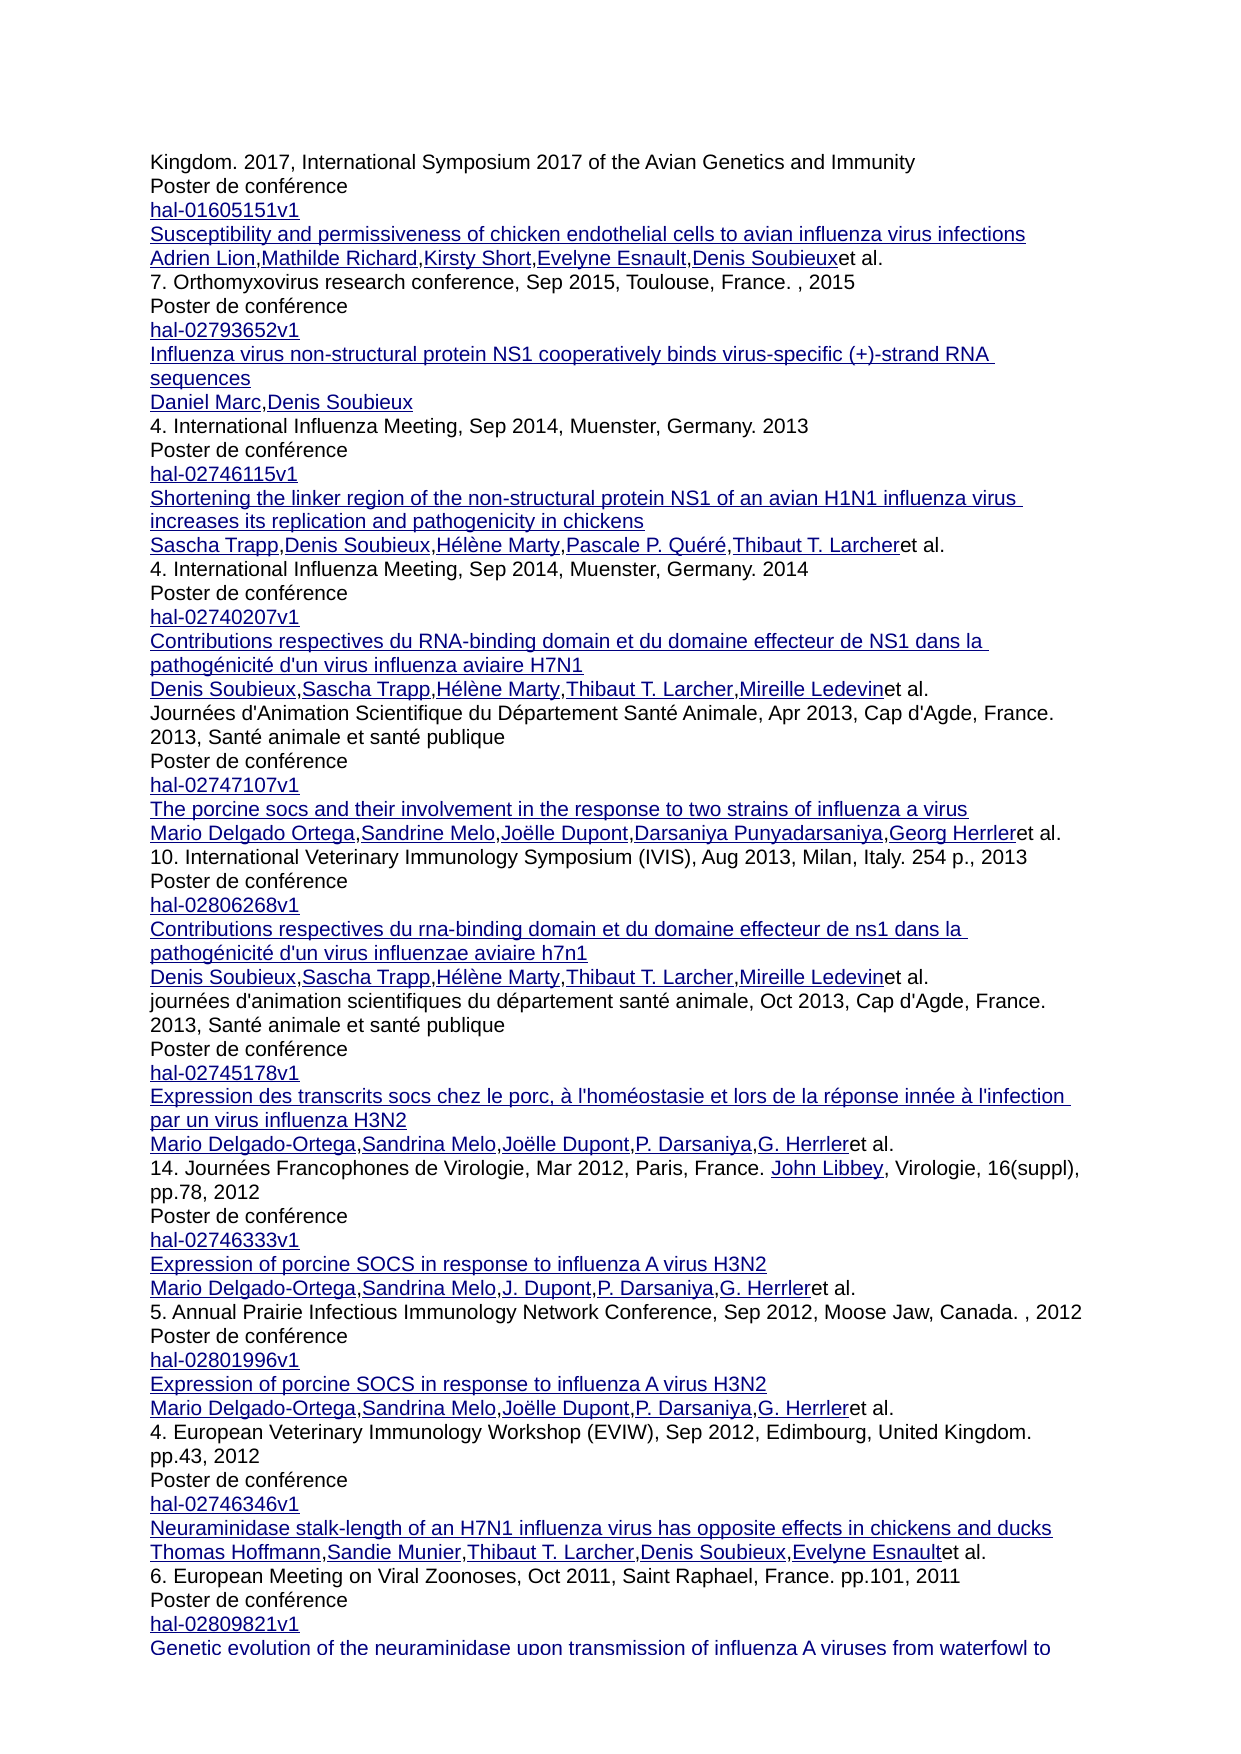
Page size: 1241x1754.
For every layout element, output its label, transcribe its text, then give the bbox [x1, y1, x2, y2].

table_cell Expression of porcine SOCS in response to influenza A virus H3N2 Mario Delgado-Ortega,Sandrina Melo,J. Dupont,P. Darsaniya,G. Herrleret al. 5. Annual Prairie Infectious Immunology Network Conference, Sep 2012, Moose Jaw, Canada. , 2012 Poster de conférence hal-02801996v1 [150, 1252, 1090, 1372]
table_cell Expression of porcine SOCS in response to influenza A virus H3N2 Mario Delgado-Ortega,Sandrina Melo,Joëlle Dupont,P. Darsaniya,G. Herrleret al. 4. European Veterinary Immunology Workshop (EVIW), Sep 2012, Edimbourg, United Kingdom. pp.43, 2012 Poster de conférence hal-02746346v1 [150, 1372, 1090, 1516]
table_cell Contributions respectives du rna-binding domain et du domaine effecteur de ns1 dans la pathogénicité d'un virus influenzae aviaire h7n1 Denis Soubieux,Sascha Trapp,Hélène Marty,Thibaut T. Larcher,Mireille Ledevinet al. journées d'animation scientifiques du département santé animale, Oct 2013, Cap d'Agde, France. 2013, Santé animale et santé publique Poster de conférence hal-02745178v1 [150, 917, 1090, 1084]
table_cell Shortening the linker region of the non-structural protein NS1 of an avian H1N1 influenza virus increases its replication and pathogenicity in chickens Sascha Trapp,Denis Soubieux,Hélène Marty,Pascale P. Quéré,Thibaut T. Larcheret al. 4. International Influenza Meeting, Sep 2014, Muenster, Germany. 2014 Poster de conférence hal-02740207v1 [150, 485, 1090, 629]
table_cell Contributions respectives du RNA-binding domain et du domaine effecteur de NS1 dans la pathogénicité d'un virus influenza aviaire H7N1 Denis Soubieux,Sascha Trapp,Hélène Marty,Thibaut T. Larcher,Mireille Ledevinet al. Journées d'Animation Scientifique du Département Santé Animale, Apr 2013, Cap d'Agde, France. 2013, Santé animale et santé publique Poster de conférence hal-02747107v1 [150, 629, 1090, 797]
table_cell Expression des transcrits socs chez le porc, à l'homéostasie et lors de la réponse innée à l'infection par un virus influenza H3N2 Mario Delgado-Ortega,Sandrina Melo,Joëlle Dupont,P. Darsaniya,G. Herrleret al. 14. Journées Francophones de Virologie, Mar 2012, Paris, France. John Libbey, Virologie, 16(suppl), pp.78, 2012 Poster de conférence hal-02746333v1 [150, 1084, 1090, 1252]
table_cell Influenza virus non-structural protein NS1 cooperatively binds virus-specific (+)-strand RNA sequences Daniel Marc,Denis Soubieux 4. International Influenza Meeting, Sep 2014, Muenster, Germany. 2013 Poster de conférence hal-02746115v1 [150, 342, 1090, 485]
table_cell Genetic evolution of the neuraminidase upon transmission of influenza A viruses from waterfowl to [150, 1635, 1090, 1655]
table_cell Susceptibility and permissiveness of chicken endothelial cells to avian influenza virus infections Adrien Lion,Mathilde Richard,Kirsty Short,Evelyne Esnault,Denis Soubieuxet al. 7. Orthomyxovirus research conference, Sep 2015, Toulouse, France. , 2015 Poster de conférence hal-02793652v1 [150, 222, 1090, 342]
table_cell Kingdom. 2017, International Symposium 2017 of the Avian Genetics and Immunity Poster de conférence hal-01605151v1 [150, 150, 1090, 222]
table_cell The porcine socs and their involvement in the response to two strains of influenza a virus Mario Delgado Ortega,Sandrine Melo,Joëlle Dupont,Darsaniya Punyadarsaniya,Georg Herrleret al. 10. International Veterinary Immunology Symposium (IVIS), Aug 2013, Milan, Italy. 254 p., 2013 Poster de conférence hal-02806268v1 [150, 797, 1090, 917]
table_cell Neuraminidase stalk-length of an H7N1 influenza virus has opposite effects in chickens and ducks Thomas Hoffmann,Sandie Munier,Thibaut T. Larcher,Denis Soubieux,Evelyne Esnaultet al. 6. European Meeting on Viral Zoonoses, Oct 2011, Saint Raphael, France. pp.101, 2011 Poster de conférence hal-02809821v1 [150, 1516, 1090, 1635]
